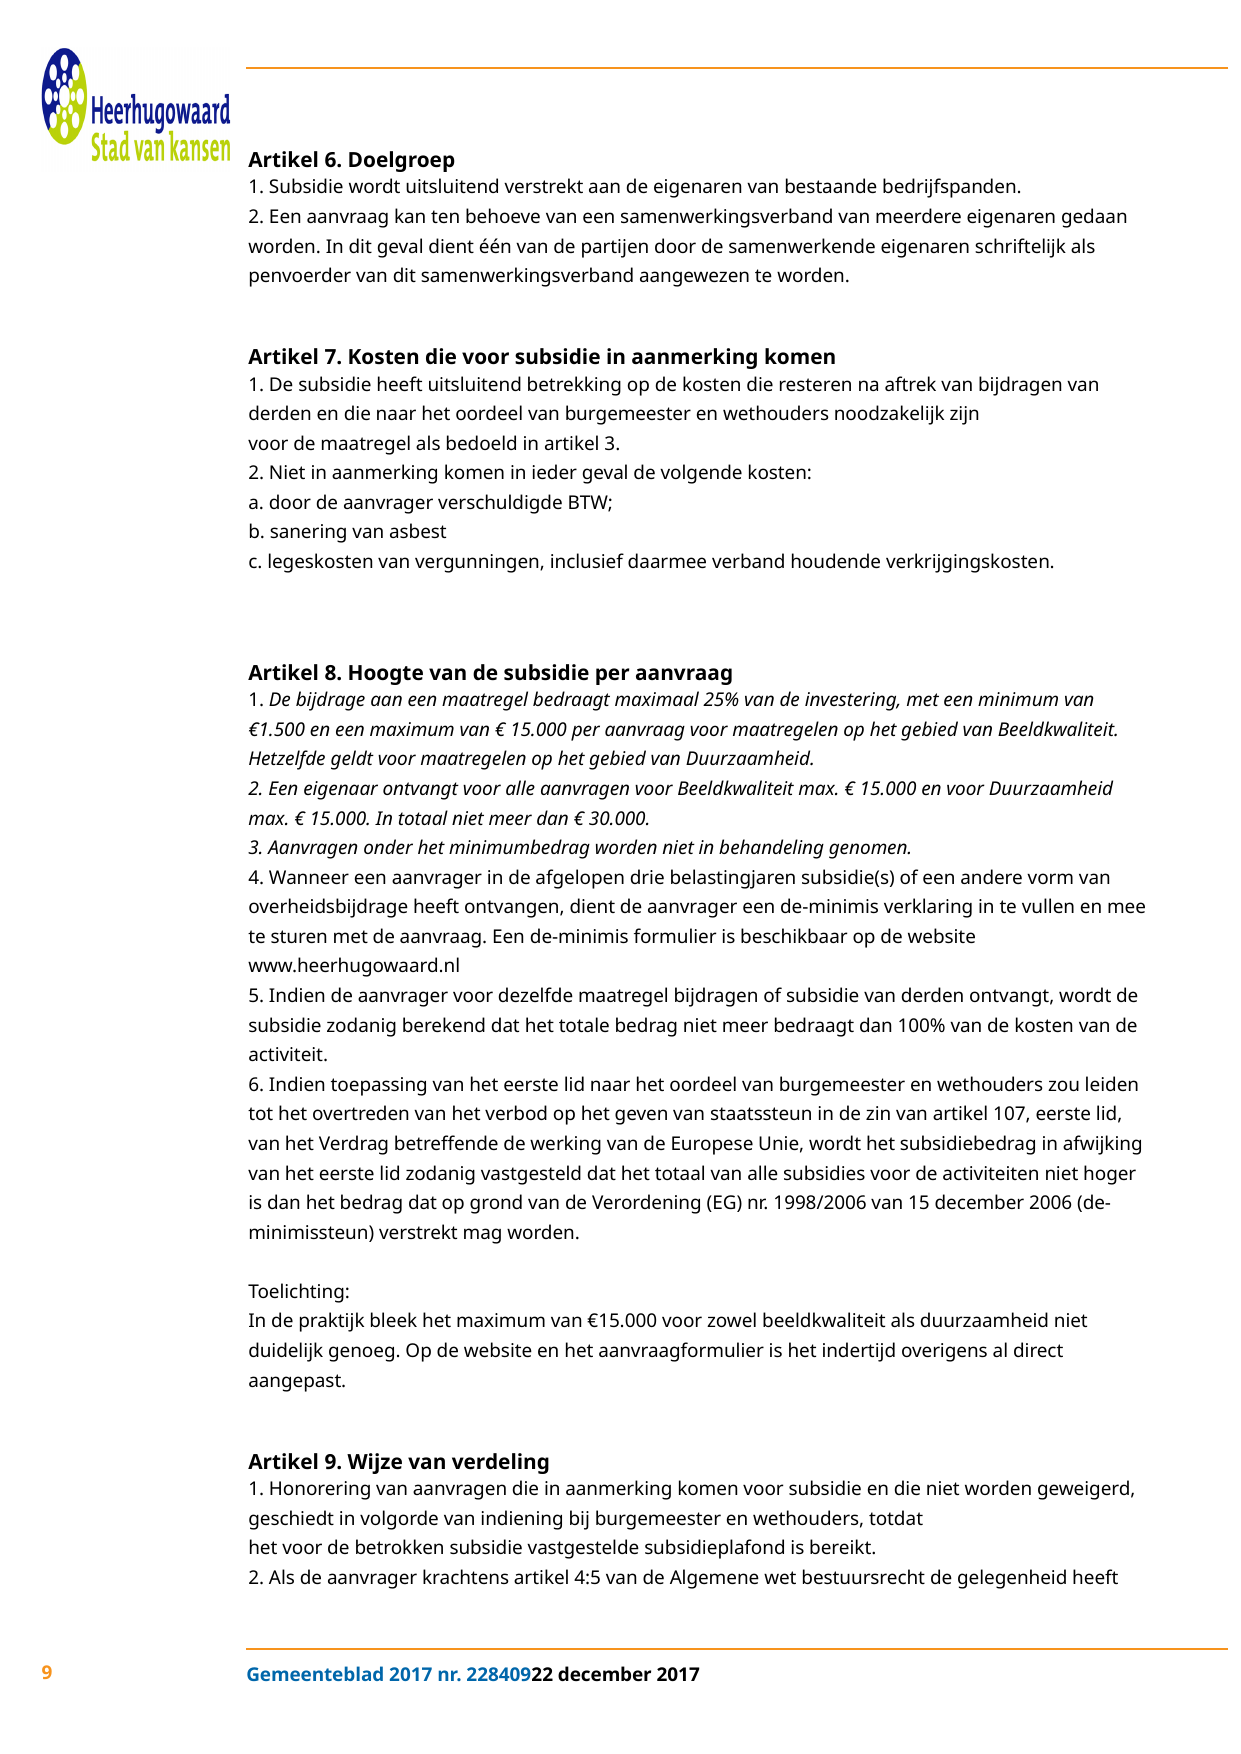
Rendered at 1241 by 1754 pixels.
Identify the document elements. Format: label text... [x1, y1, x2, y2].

text Toelichting: [248, 1278, 1152, 1304]
text 2. Een eigenaar ontvangt voor alle aanvragen voor Beeldkwaliteit max. € 15.000 en voor Duurzaamheid max. € 15.000. In totaal niet meer dan € 30.000. [248, 775, 1152, 830]
text 2. Niet in aanmerking komen in ieder geval de volgende kosten: [248, 459, 1152, 485]
text Artikel 7. Kosten die voor subsidie in aanmerking komen [248, 342, 1152, 371]
text 5. Indien de aanvrager voor dezelfde maatregel bijdragen of subsidie van derden ontvangt, wordt de subsidie zodanig berekend dat het totale bedrag niet meer bedraagt dan 100% van de kosten van de activiteit. [248, 982, 1152, 1067]
text 1. Subsidie wordt uitsluitend verstrekt aan de eigenaren van bestaande bedrijfspanden. [248, 174, 1152, 199]
text 2. Als de aanvrager krachtens artikel 4:5 van de Algemene wet bestuursrecht de gelegenheid heeft [248, 1564, 1152, 1590]
text het voor de betrokken subsidie vastgestelde subsidieplafond is bereikt. [248, 1534, 1152, 1560]
text In de praktijk bleek het maximum van €15.000 voor zowel beeldkwaliteit als duurzaamheid niet duidelijk genoeg. Op de website en het aanvraagformulier is het indertijd overigens al direct aangepast. [248, 1308, 1152, 1392]
text 1. De bijdrage aan een maatregel bedraagt maximaal 25% van de investering, met een minimum van €1.500 en een maximum van € 15.000 per aanvraag voor maatregelen op het gebied van Beeldkwaliteit. Hetzelfde geldt voor maatregelen op het gebied van Duurzaamheid. [248, 686, 1152, 771]
picture [41, 47, 231, 172]
text 6. Indien toepassing van het eerste lid naar het oordeel van burgemeester en wethouders zou leiden tot het overtreden van het verbod op het geven van staatssteun in de zin van artikel 107, eerste lid, van het Verdrag betreffende de werking van de Europese Unie, wordt het subsidiebedrag in afwijking van het eerste lid zodanig vastgesteld dat het totaal van alle subsidies voor de activiteiten niet hoger is dan het bedrag dat op grond van de Verordening (EG) nr. 1998/2006 van 15 december 2006 (de-minimissteun) verstrekt mag worden. [248, 1071, 1152, 1244]
text 3. Aanvragen onder het minimumbedrag worden niet in behandeling genomen. [248, 834, 1152, 860]
text b. sanering van asbest [248, 519, 1152, 544]
text voor de maatregel als bedoeld in artikel 3. [248, 430, 1152, 456]
text 2. Een aanvraag kan ten behoeve van een samenwerkingsverband van meerdere eigenaren gedaan worden. In dit geval dient één van de partijen door de samenwerkende eigenaren schriftelijk als penvoerder van dit samenwerkingsverband aangewezen te worden. [248, 203, 1152, 288]
text c. legeskosten van vergunningen, inclusief daarmee verband houdende verkrijgingskosten. [248, 548, 1152, 574]
text Artikel 6. Doelgroep [248, 145, 1152, 174]
text Artikel 9. Wijze van verdeling [248, 1447, 1152, 1475]
text 4. Wanneer een aanvrager in de afgelopen drie belastingjaren subsidie(s) of een andere vorm van overheidsbijdrage heeft ontvangen, dient de aanvrager een de-minimis verklaring in te vullen en mee te sturen met de aanvraag. Een de-minimis formulier is beschikbaar op de website www.heerhugowaard.nl [248, 864, 1152, 978]
text a. door de aanvrager verschuldigde BTW; [248, 489, 1152, 515]
text Artikel 8. Hoogte van de subsidie per aanvraag [248, 658, 1152, 686]
text 1. Honorering van aanvragen die in aanmerking komen voor subsidie en die niet worden geweigerd, geschiedt in volgorde van indiening bij burgemeester en wethouders, totdat [248, 1475, 1152, 1531]
text 1. De subsidie heeft uitsluitend betrekking op de kosten die resteren na aftrek van bijdragen van derden en die naar het oordeel van burgemeester en wethouders noodzakelijk zijn [248, 371, 1152, 426]
